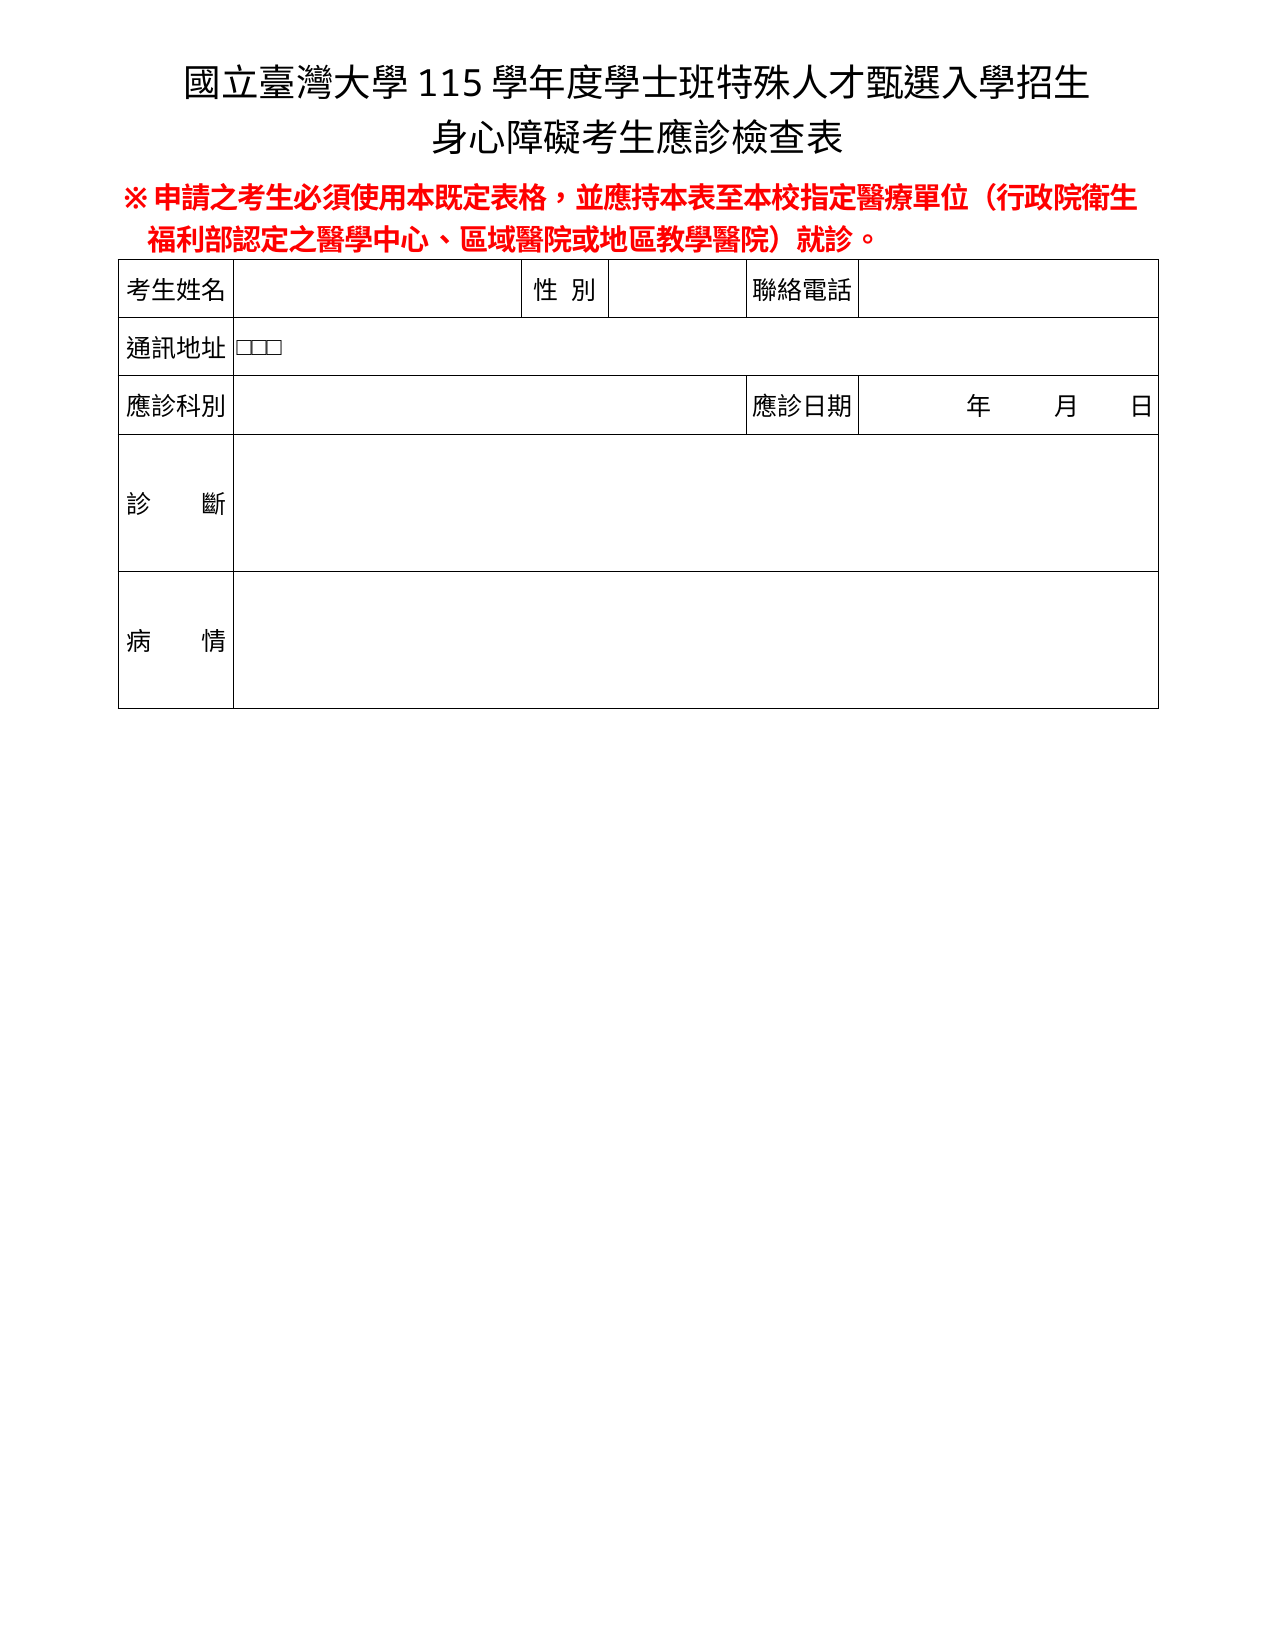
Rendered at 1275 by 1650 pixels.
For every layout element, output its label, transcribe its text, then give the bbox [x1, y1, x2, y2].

table_cell [234, 572, 1158, 708]
table_cell 病 情 [119, 572, 233, 708]
table_header [609, 260, 746, 317]
text 國立臺灣大學115學年度學士班特殊人才甄選入學招生 [118, 53, 1157, 108]
table_header [859, 260, 1158, 317]
table_header 考生姓名 [119, 260, 233, 317]
table_header 聯絡電話 [747, 260, 858, 317]
table_cell 年 月 日 [859, 376, 1158, 433]
table_cell [234, 376, 746, 433]
table_header [234, 260, 521, 317]
table_header 性 別 [522, 260, 608, 317]
table_cell 通訊地址 [119, 318, 233, 375]
table_cell 應診科別 [119, 376, 233, 433]
table_cell 應診日期 [747, 376, 858, 433]
text 身心障礙考生應診檢查表 [118, 108, 1157, 162]
text ※申請之考生必須使用本既定表格，並應持本表至本校指定醫療單位（行政院衛生福利部認定之醫學中心、區域醫院或地區教學醫院）就診。 [118, 174, 1157, 259]
table_cell [234, 435, 1158, 571]
table_cell 診 斷 [119, 435, 233, 571]
table_cell □□□ [234, 318, 1158, 375]
